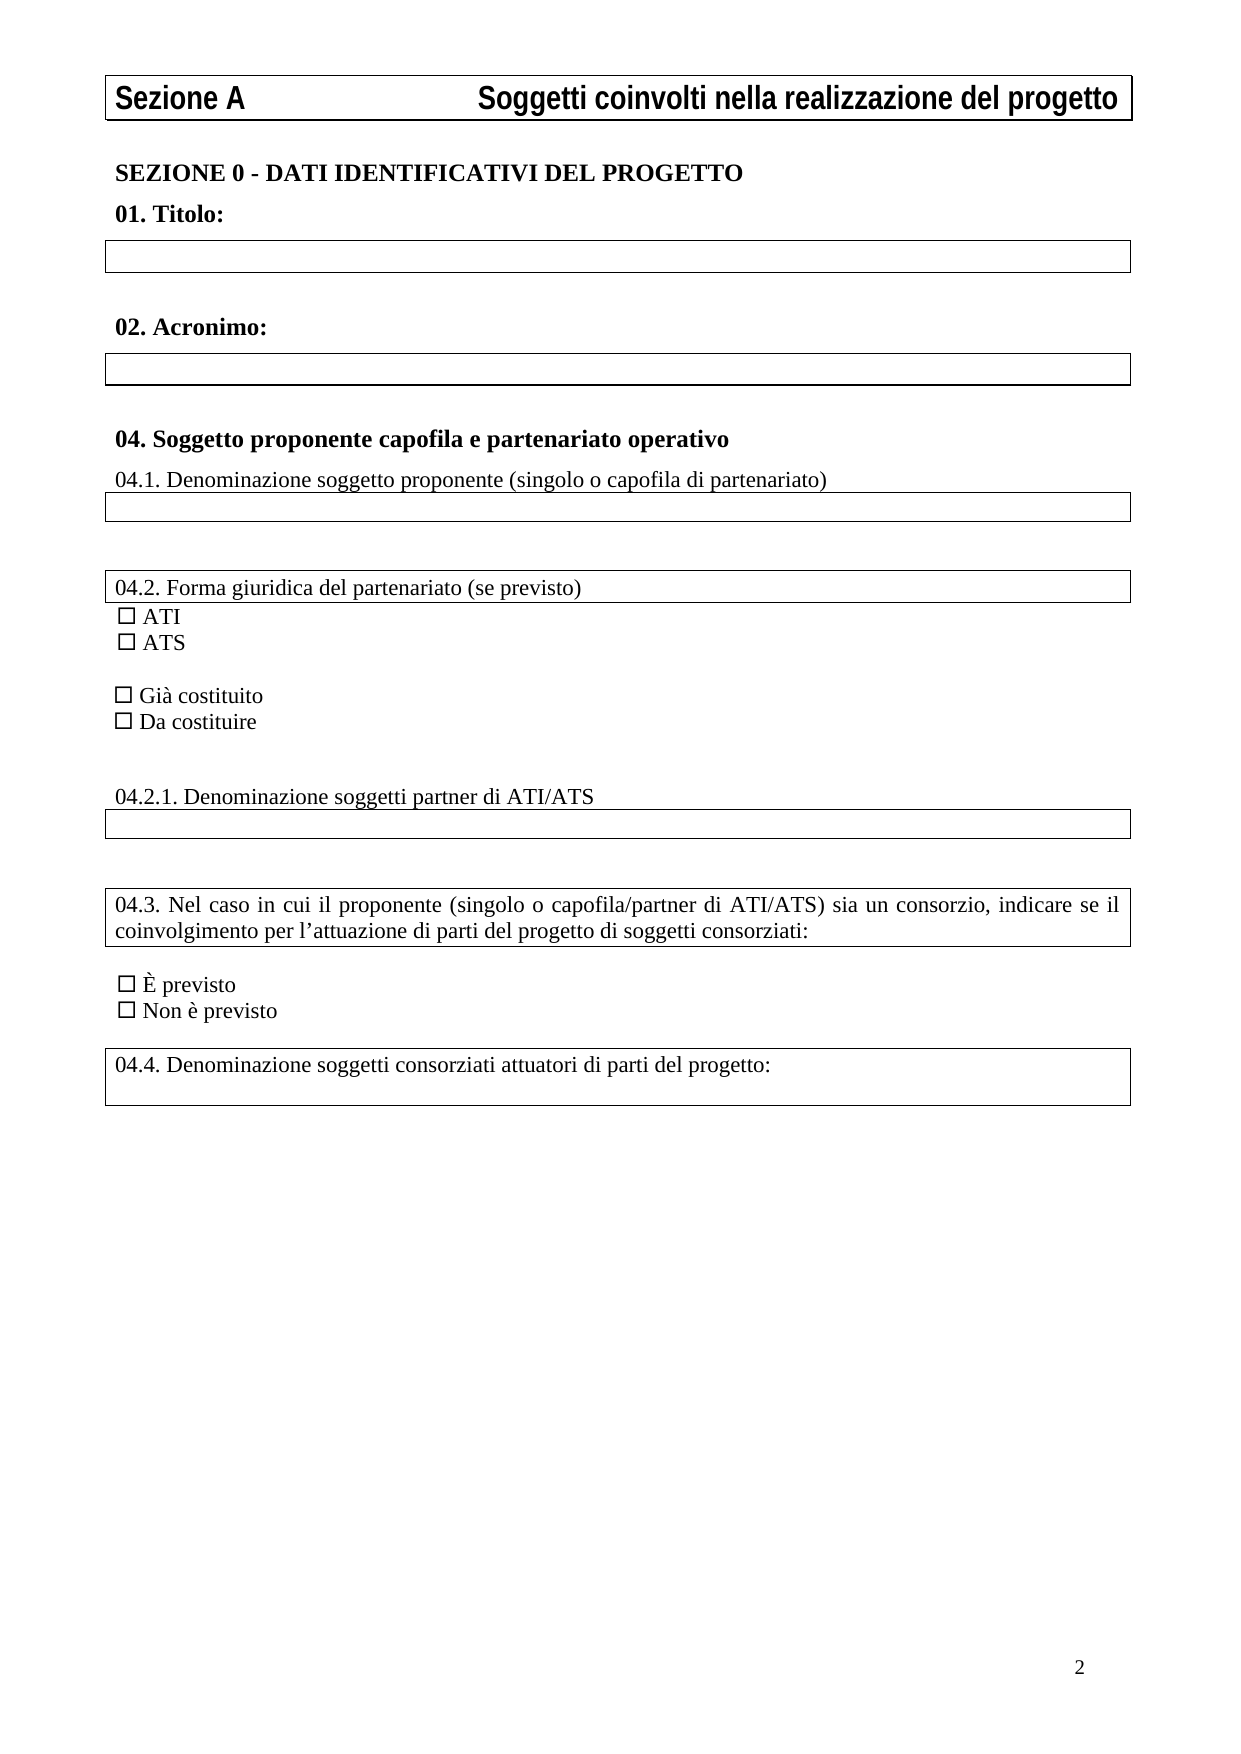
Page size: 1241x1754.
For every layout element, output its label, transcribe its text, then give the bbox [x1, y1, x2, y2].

subtitle 01. Titolo: [115, 199, 1122, 228]
subtitle 04. Soggetto proponente capofila e partenariato operativo [115, 424, 1122, 453]
text 04.2. Forma giuridica del partenariato (se previsto) [106, 571, 1130, 602]
subtitle SEZIONE 0 - DATI IDENTIFICATIVI DEL PROGETTO [115, 158, 1122, 186]
subtitle 04.1. Denominazione soggetto proponente (singolo o capofila di partenariato) [115, 466, 1122, 492]
subtitle  È previsto [116, 971, 1122, 997]
subtitle 04.2.1. Denominazione soggetti partner di ATI/ATS [115, 783, 1122, 809]
subtitle  Da costituire [113, 708, 1122, 735]
subtitle  Non è previsto [116, 997, 1122, 1023]
subtitle  ATI [116, 603, 1122, 629]
text 04.4. Denominazione soggetti consorziati attuatori di parti del progetto: [106, 1049, 1130, 1077]
subtitle  Già costituito [113, 682, 1122, 708]
subtitle 02. Acronimo: [115, 312, 1122, 340]
text 04.3. Nel caso in cui il proponente (singolo o capofila/partner di ATI/ATS) sia un consorzio, indicare se il coinvolgimento per l’attuazione di parti del progetto di soggetti consorziati: [106, 889, 1130, 946]
subtitle  ATS [116, 629, 1122, 656]
